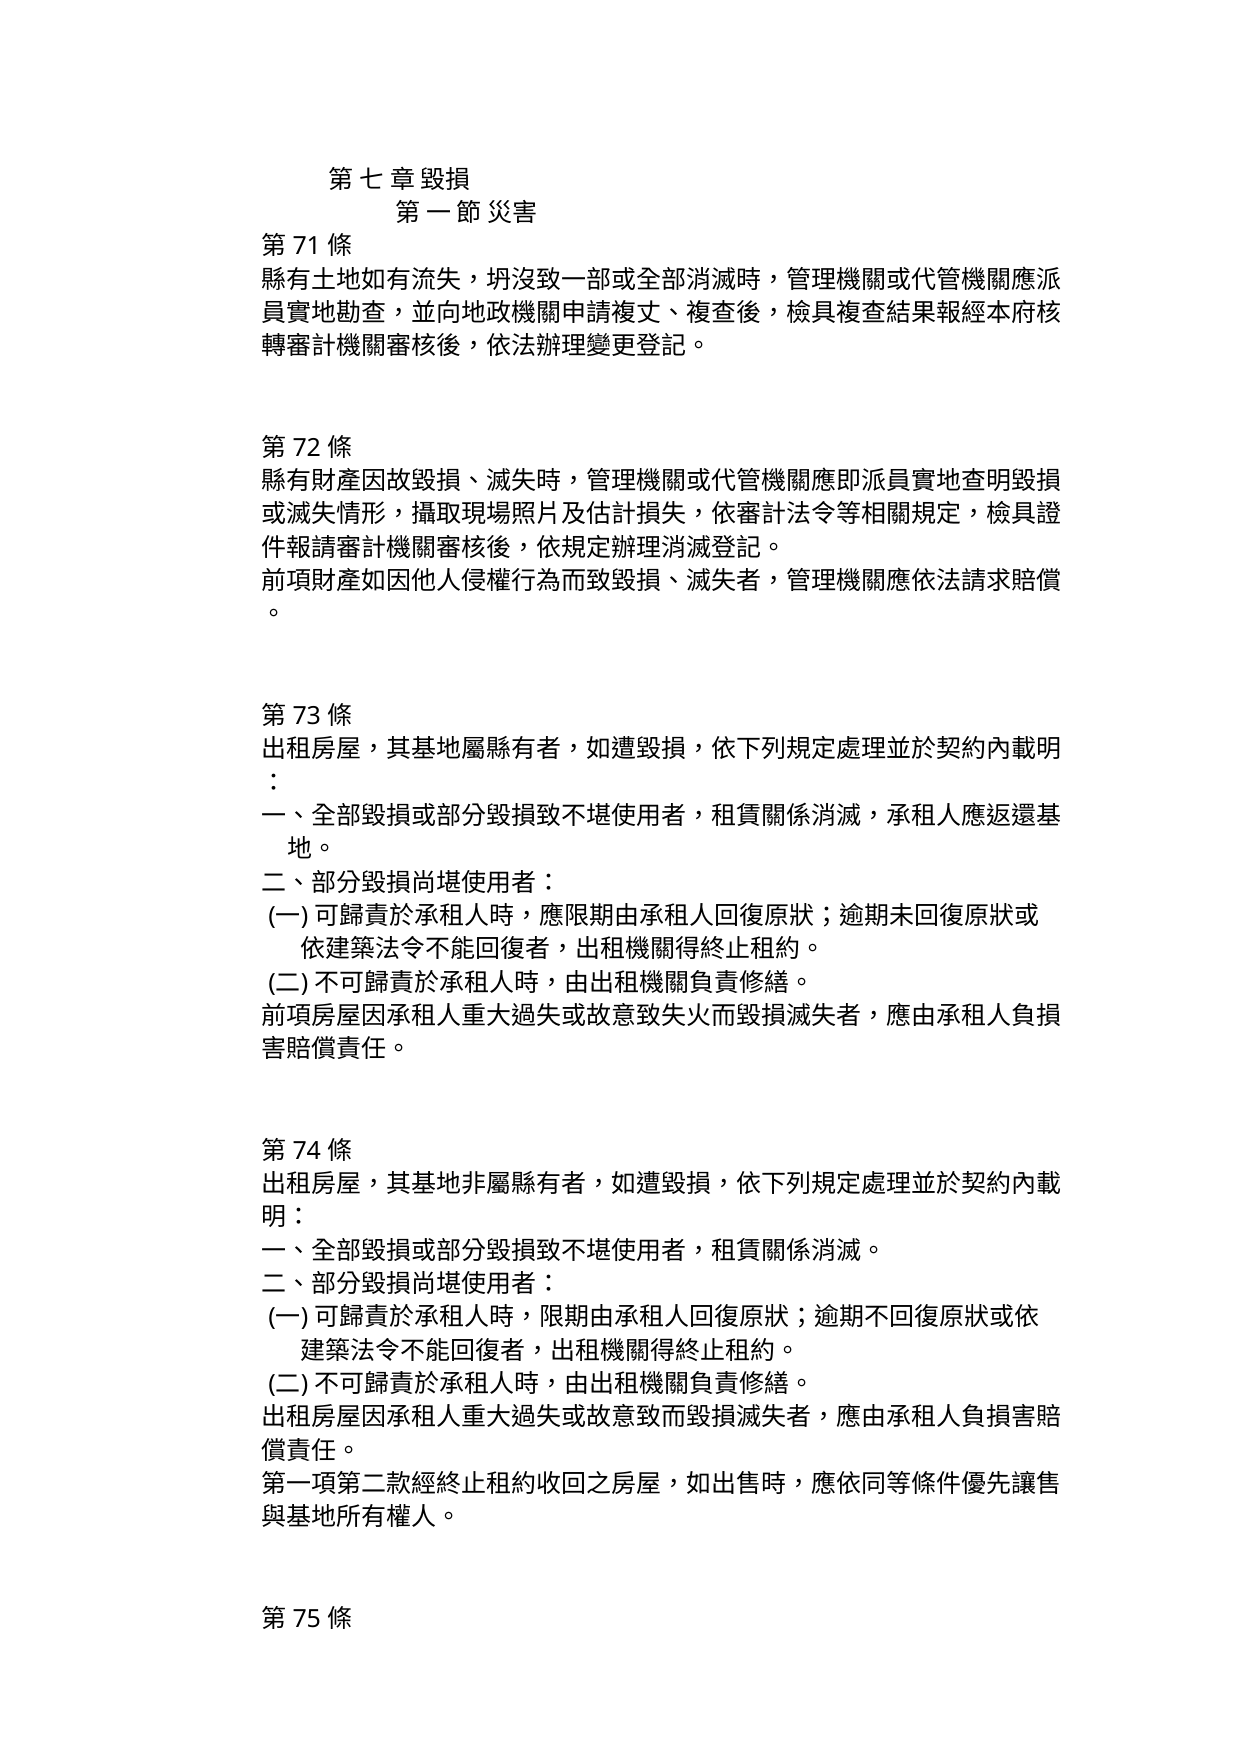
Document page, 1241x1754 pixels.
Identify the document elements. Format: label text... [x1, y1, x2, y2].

table_cell [123, 90, 262, 1664]
table_cell 第 七 章 毀損 第 一 節 災害 第 71 條 縣有土地如有流失，坍沒致一部或全部消滅時，管理機關或代管機關應派 員實地勘查，並向地政機關申請複丈、複查後，檢具複查結果報經本府核 轉審計機關審核後，依法辦理變更登記。 第 72 條 縣有財產因故毀損、滅失時，管理機關或代管機關應即派員實地查明毀損 或滅失情形，攝取現場照片及估計損失，依審計法令等相關規定，檢具證 件報請審計機關審核後，依規定辦理消滅登記。 前項財產如因他人侵權行為而致毀損、滅失者，管理機關應依法請求賠償 。 第 73 條 出租房屋，其基地屬縣有者，如遭毀損，依下列規定處理並於契約內載明 ： 一、全部毀損或部分毀損致不堪使用者，租賃關係消滅，承租人應返還基 地。 二、部分毀損尚堪使用者： (一) 可歸責於承租人時，應限期由承租人回復原狀；逾期未回復原狀或 依建築法令不能回復者，出租機關得終止租約。 (二) 不可歸責於承租人時，由出租機關負責修繕。 前項房屋因承租人重大過失或故意致失火而毀損滅失者，應由承租人負損 害賠償責任。 第 74 條 出租房屋，其基地非屬縣有者，如遭毀損，依下列規定處理並於契約內載 明： 一、全部毀損或部分毀損致不堪使用者，租賃關係消滅。 二、部分毀損尚堪使用者： (一) 可歸責於承租人時，限期由承租人回復原狀；逾期不回復原狀或依 建築法令不能回復者，出租機關得終止租約。 (二) 不可歸責於承租人時，由出租機關負責修繕。 出租房屋因承租人重大過失或故意致而毀損滅失者，應由承租人負損害賠 償責任。 第一項第二款經終止租約收回之房屋，如出售時，應依同等條件優先讓售 與基地所有權人。 第 75 條 [262, 90, 1118, 1664]
